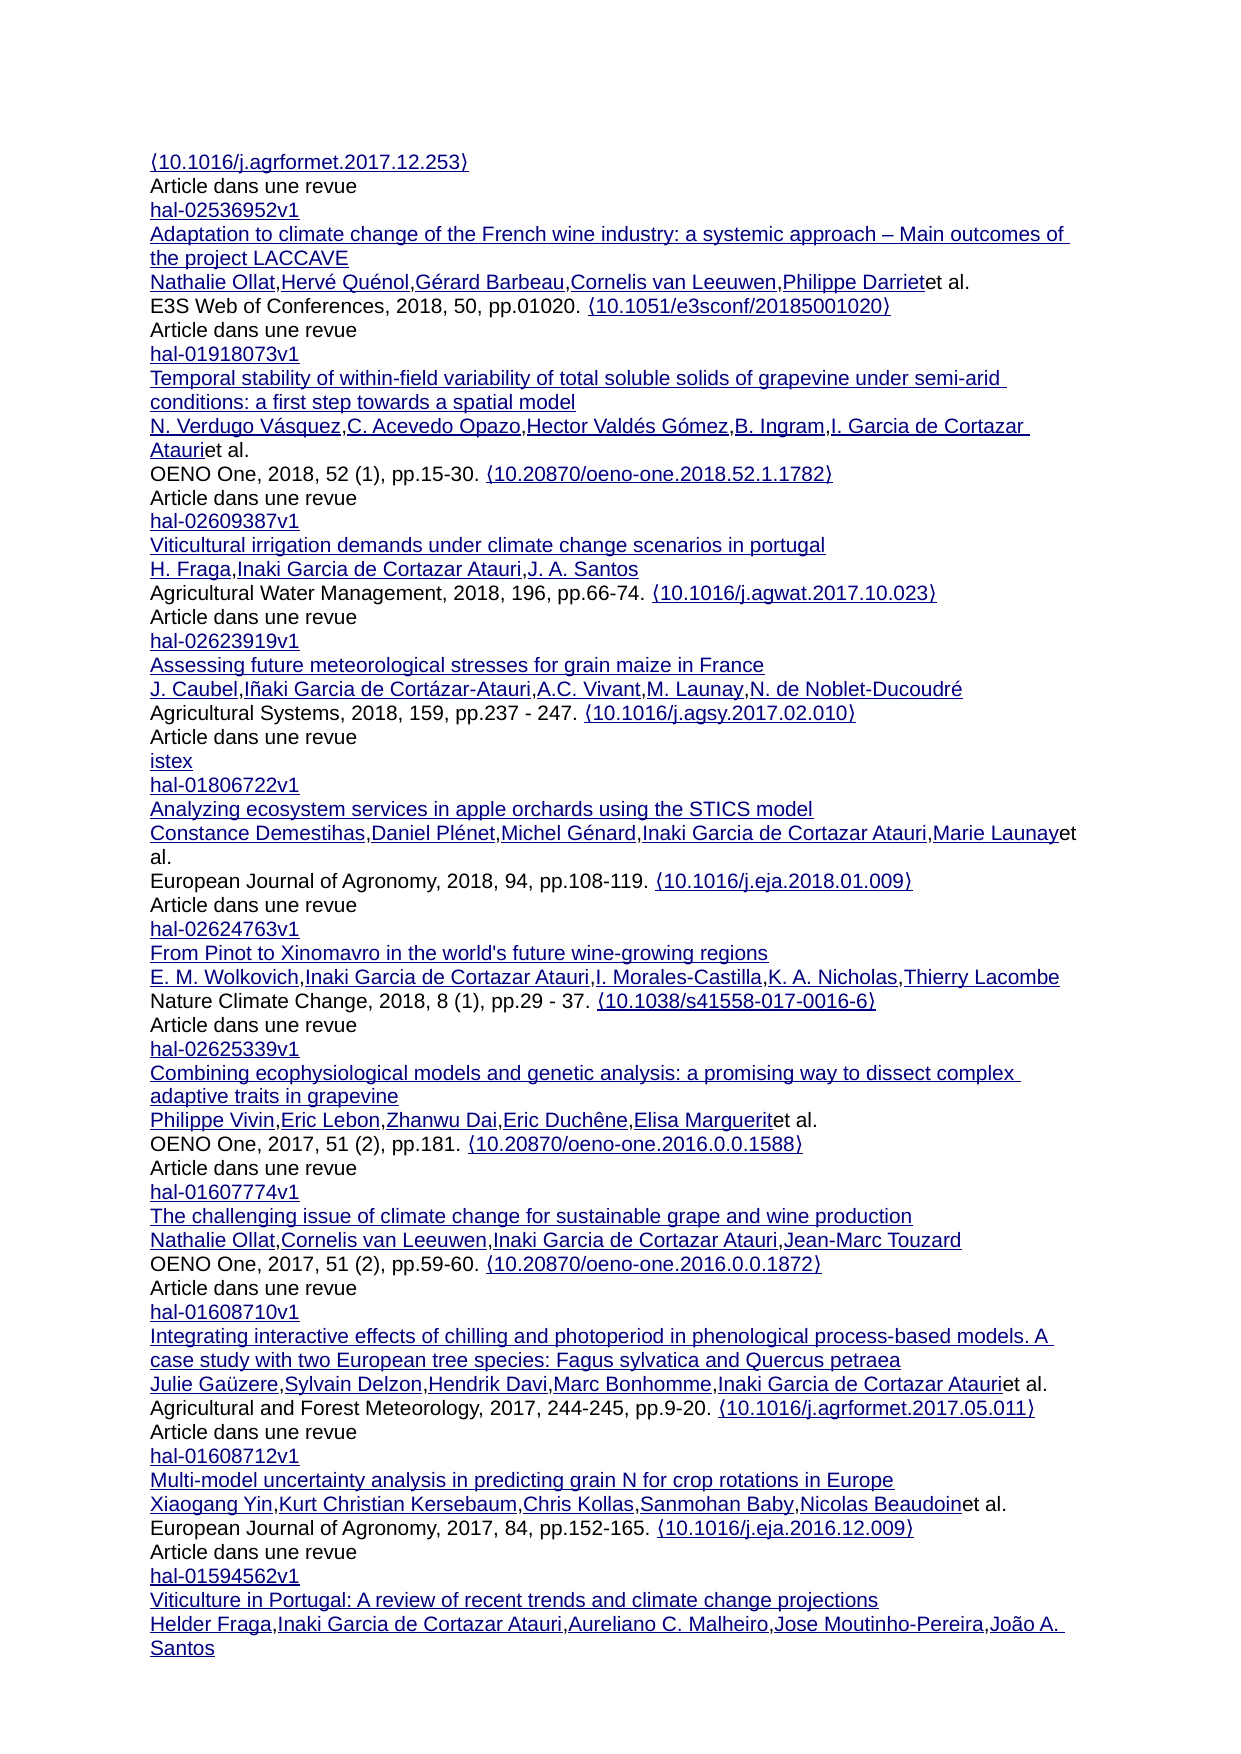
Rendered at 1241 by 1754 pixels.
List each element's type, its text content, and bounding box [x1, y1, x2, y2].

table_cell Viticulture in Portugal: A review of recent trends and climate change projections Helder Fraga,Inaki Garcia de Cortazar Atauri,Aureliano C. Malheiro,Jose Moutinho-Pereira,João A. Santos [150, 1588, 1090, 1659]
table_cell ⟨10.1016/j.agrformet.2017.12.253⟩ Article dans une revue hal-02536952v1 [150, 150, 1090, 222]
table_cell Multi-model uncertainty analysis in predicting grain N for crop rotations in Europe Xiaogang Yin,Kurt Christian Kersebaum,Chris Kollas,Sanmohan Baby,Nicolas Beaudoinet al. European Journal of Agronomy, 2017, 84, pp.152-165. ⟨10.1016/j.eja.2016.12.009⟩ Article dans une revue hal-01594562v1 [150, 1468, 1090, 1587]
table_cell Assessing future meteorological stresses for grain maize in France J. Caubel,Iñaki Garcia de Cortázar-Atauri,A.C. Vivant,M. Launay,N. de Noblet-Ducoudré Agricultural Systems, 2018, 159, pp.237 - 247. ⟨10.1016/j.agsy.2017.02.010⟩ Article dans une revue istex hal-01806722v1 [150, 653, 1090, 797]
table_cell Viticultural irrigation demands under climate change scenarios in portugal H. Fraga,Inaki Garcia de Cortazar Atauri,J. A. Santos Agricultural Water Management, 2018, 196, pp.66-74. ⟨10.1016/j.agwat.2017.10.023⟩ Article dans une revue hal-02623919v1 [150, 533, 1090, 653]
table_cell Integrating interactive effects of chilling and photoperiod in phenological process-based models. A case study with two European tree species: Fagus sylvatica and Quercus petraea Julie Gaüzere,Sylvain Delzon,Hendrik Davi,Marc Bonhomme,Inaki Garcia de Cortazar Atauriet al. Agricultural and Forest Meteorology, 2017, 244-245, pp.9-20. ⟨10.1016/j.agrformet.2017.05.011⟩ Article dans une revue hal-01608712v1 [150, 1324, 1090, 1468]
table_cell Analyzing ecosystem services in apple orchards using the STICS model Constance Demestihas,Daniel Plénet,Michel Génard,Inaki Garcia de Cortazar Atauri,Marie Launayet al. European Journal of Agronomy, 2018, 94, pp.108-119. ⟨10.1016/j.eja.2018.01.009⟩ Article dans une revue hal-02624763v1 [150, 797, 1090, 941]
table_cell Adaptation to climate change of the French wine industry: a systemic approach – Main outcomes of the project LACCAVE Nathalie Ollat,Hervé Quénol,Gérard Barbeau,Cornelis van Leeuwen,Philippe Darrietet al. E3S Web of Conferences, 2018, 50, pp.01020. ⟨10.1051/e3sconf/20185001020⟩ Article dans une revue hal-01918073v1 [150, 222, 1090, 366]
table_cell The challenging issue of climate change for sustainable grape and wine production Nathalie Ollat,Cornelis van Leeuwen,Inaki Garcia de Cortazar Atauri,Jean-Marc Touzard OENO One, 2017, 51 (2), pp.59-60. ⟨10.20870/oeno-one.2016.0.0.1872⟩ Article dans une revue hal-01608710v1 [150, 1204, 1090, 1324]
table_cell Combining ecophysiological models and genetic analysis: a promising way to dissect complex adaptive traits in grapevine Philippe Vivin,Eric Lebon,Zhanwu Dai,Eric Duchêne,Elisa Margueritet al. OENO One, 2017, 51 (2), pp.181. ⟨10.20870/oeno-one.2016.0.0.1588⟩ Article dans une revue hal-01607774v1 [150, 1060, 1090, 1204]
table_cell Temporal stability of within-field variability of total soluble solids of grapevine under semi-arid conditions: a first step towards a spatial model N. Verdugo Vásquez,C. Acevedo Opazo,Hector Valdés Gómez,B. Ingram,I. Garcia de Cortazar Atauriet al. OENO One, 2018, 52 (1), pp.15-30. ⟨10.20870/oeno-one.2018.52.1.1782⟩ Article dans une revue hal-02609387v1 [150, 366, 1090, 533]
table_cell From Pinot to Xinomavro in the world's future wine-growing regions E. M. Wolkovich,Inaki Garcia de Cortazar Atauri,I. Morales-Castilla,K. A. Nicholas,Thierry Lacombe Nature Climate Change, 2018, 8 (1), pp.29 - 37. ⟨10.1038/s41558-017-0016-6⟩ Article dans une revue hal-02625339v1 [150, 941, 1090, 1060]
